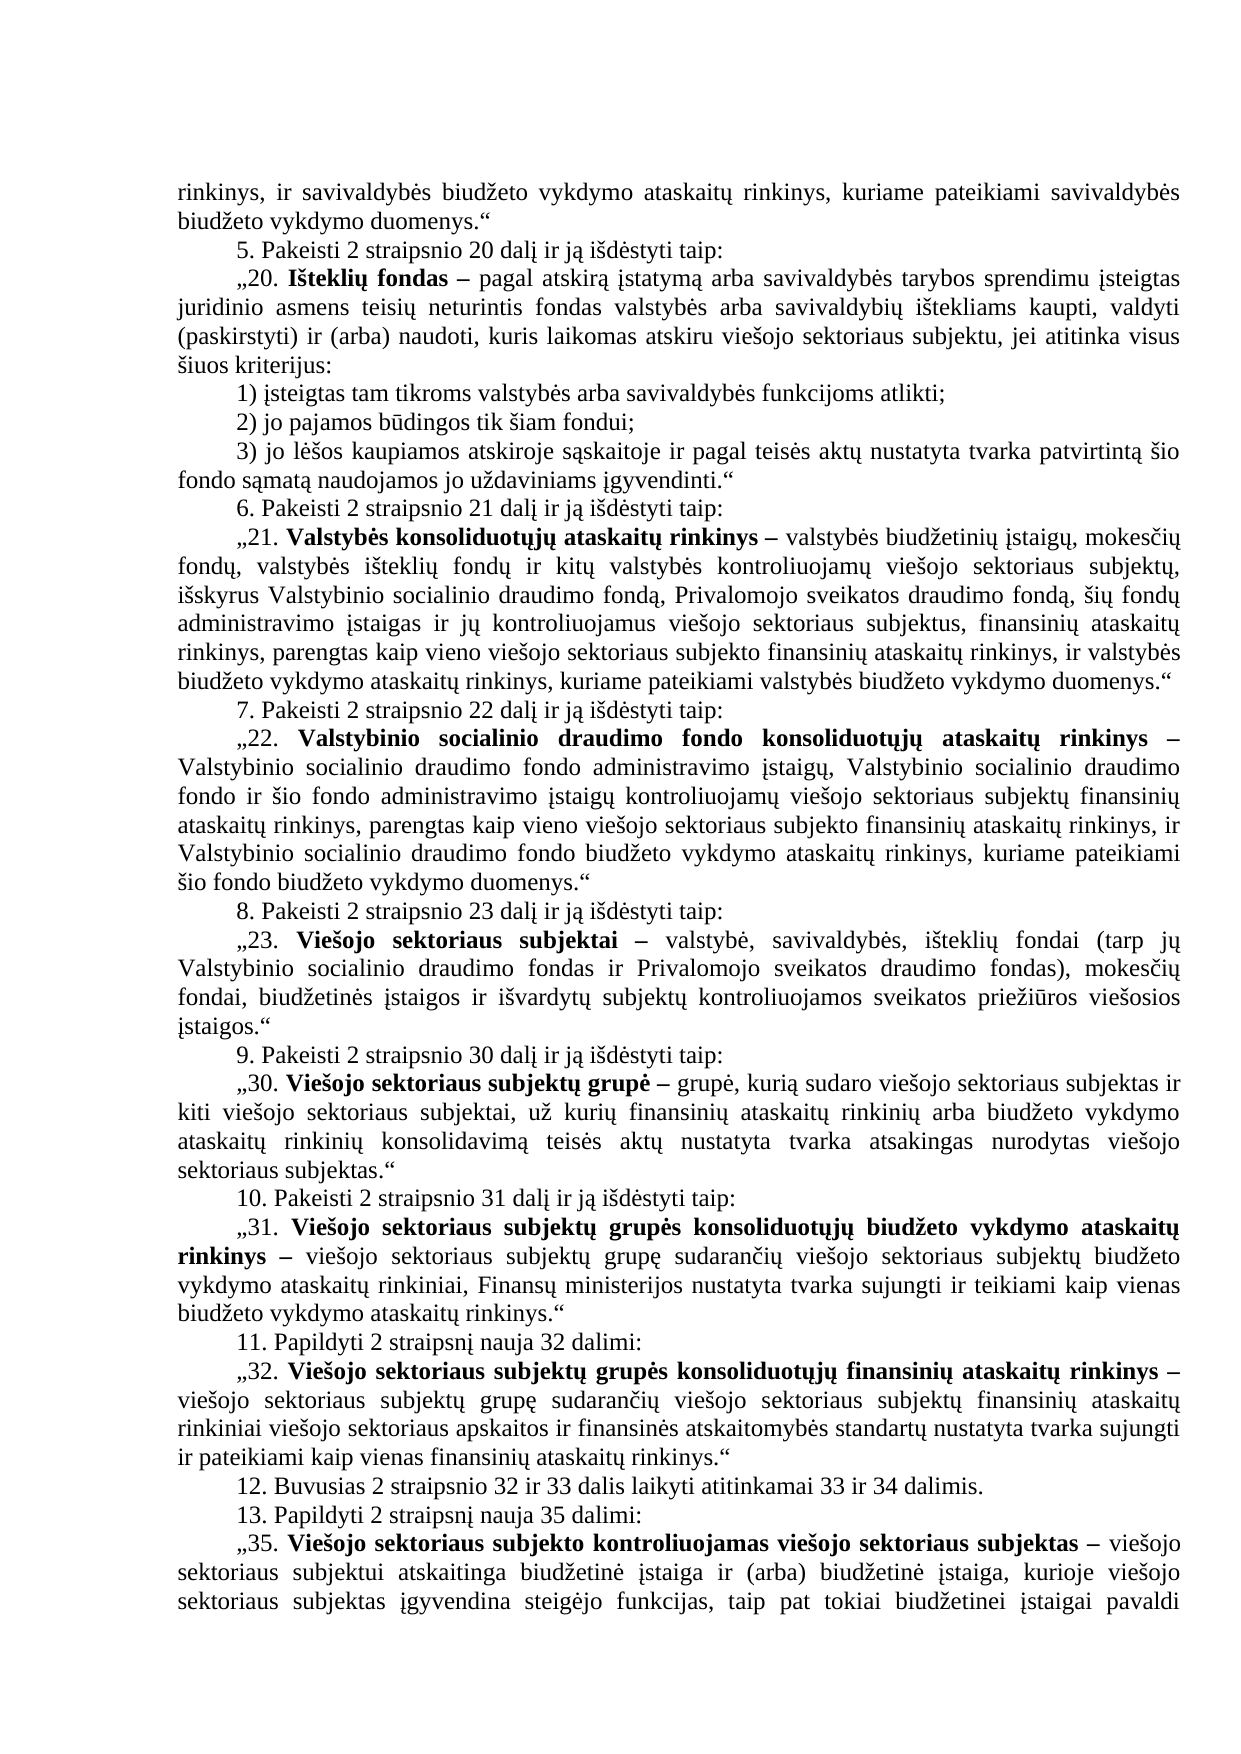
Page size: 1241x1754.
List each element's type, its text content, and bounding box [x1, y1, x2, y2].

text 7. Pakeisti 2 straipsnio 22 dalį ir ją išdėstyti taip: [177, 695, 1181, 723]
text 13. Papildyti 2 straipsnį nauja 35 dalimi: [177, 1500, 1181, 1528]
text „22. Valstybinio socialinio draudimo fondo konsoliduotųjų ataskaitų rinkinys – Valstybinio socialinio draudimo fondo administravimo įstaigų, Valstybinio socialinio draudimo fondo ir šio fondo administravimo įstaigų kontroliuojamų viešojo sektoriaus subjektų finansinių ataskaitų rinkinys, parengtas kaip vieno viešojo sektoriaus subjekto finansinių ataskaitų rinkinys, ir Valstybinio socialinio draudimo fondo biudžeto vykdymo ataskaitų rinkinys, kuriame pateikiami šio fondo biudžeto vykdymo duomenys.“ [177, 723, 1181, 896]
text „20. Išteklių fondas – pagal atskirą įstatymą arba savivaldybės tarybos sprendimu įsteigtas juridinio asmens teisių neturintis fondas valstybės arba savivaldybių ištekliams kaupti, valdyti (paskirstyti) ir (arba) naudoti, kuris laikomas atskiru viešojo sektoriaus subjektu, jei atitinka visus šiuos kriterijus: [177, 263, 1181, 378]
text 12. Buvusias 2 straipsnio 32 ir 33 dalis laikyti atitinkamai 33 ir 34 dalimis. [177, 1471, 1181, 1500]
text 9. Pakeisti 2 straipsnio 30 dalį ir ją išdėstyti taip: [177, 1040, 1181, 1068]
text rinkinys, ir savivaldybės biudžeto vykdymo ataskaitų rinkinys, kuriame pateikiami savivaldybės biudžeto vykdymo duomenys.“ [177, 177, 1181, 235]
text „21. Valstybės konsoliduotųjų ataskaitų rinkinys – valstybės biudžetinių įstaigų, mokesčių fondų, valstybės išteklių fondų ir kitų valstybės kontroliuojamų viešojo sektoriaus subjektų, išskyrus Valstybinio socialinio draudimo fondą, Privalomojo sveikatos draudimo fondą, šių fondų administravimo įstaigas ir jų kontroliuojamus viešojo sektoriaus subjektus, finansinių ataskaitų rinkinys, parengtas kaip vieno viešojo sektoriaus subjekto finansinių ataskaitų rinkinys, ir valstybės biudžeto vykdymo ataskaitų rinkinys, kuriame pateikiami valstybės biudžeto vykdymo duomenys.“ [177, 522, 1181, 695]
text 2) jo pajamos būdingos tik šiam fondui; [177, 407, 1181, 436]
text 11. Papildyti 2 straipsnį nauja 32 dalimi: [177, 1327, 1181, 1356]
text „31. Viešojo sektoriaus subjektų grupės konsoliduotųjų biudžeto vykdymo ataskaitų rinkinys – viešojo sektoriaus subjektų grupę sudarančių viešojo sektoriaus subjektų biudžeto vykdymo ataskaitų rinkiniai, Finansų ministerijos nustatyta tvarka sujungti ir teikiami kaip vienas biudžeto vykdymo ataskaitų rinkinys.“ [177, 1212, 1181, 1327]
text 10. Pakeisti 2 straipsnio 31 dalį ir ją išdėstyti taip: [177, 1183, 1181, 1212]
text „23. Viešojo sektoriaus subjektai – valstybė, savivaldybės, išteklių fondai (tarp jų Valstybinio socialinio draudimo fondas ir Privalomojo sveikatos draudimo fondas), mokesčių fondai, biudžetinės įstaigos ir išvardytų subjektų kontroliuojamos sveikatos priežiūros viešosios įstaigos.“ [177, 925, 1181, 1040]
text 1) įsteigtas tam tikroms valstybės arba savivaldybės funkcijoms atlikti; [177, 378, 1181, 407]
text 3) jo lėšos kaupiamos atskiroje sąskaitoje ir pagal teisės aktų nustatyta tvarka patvirtintą šio fondo sąmatą naudojamos jo uždaviniams įgyvendinti.“ [177, 436, 1181, 493]
text 6. Pakeisti 2 straipsnio 21 dalį ir ją išdėstyti taip: [177, 493, 1181, 522]
text 8. Pakeisti 2 straipsnio 23 dalį ir ją išdėstyti taip: [177, 896, 1181, 925]
text 5. Pakeisti 2 straipsnio 20 dalį ir ją išdėstyti taip: [177, 235, 1181, 263]
text „35. Viešojo sektoriaus subjekto kontroliuojamas viešojo sektoriaus subjektas – viešojo sektoriaus subjektui atskaitinga biudžetinė įstaiga ir (arba) biudžetinė įstaiga, kurioje viešojo sektoriaus subjektas įgyvendina steigėjo funkcijas, taip pat tokiai biudžetinei įstaigai pavaldi [177, 1528, 1181, 1615]
text „32. Viešojo sektoriaus subjektų grupės konsoliduotųjų finansinių ataskaitų rinkinys – viešojo sektoriaus subjektų grupę sudarančių viešojo sektoriaus subjektų finansinių ataskaitų rinkiniai viešojo sektoriaus apskaitos ir finansinės atskaitomybės standartų nustatyta tvarka sujungti ir pateikiami kaip vienas finansinių ataskaitų rinkinys.“ [177, 1356, 1181, 1471]
text „30. Viešojo sektoriaus subjektų grupė – grupė, kurią sudaro viešojo sektoriaus subjektas ir kiti viešojo sektoriaus subjektai, už kurių finansinių ataskaitų rinkinių arba biudžeto vykdymo ataskaitų rinkinių konsolidavimą teisės aktų nustatyta tvarka atsakingas nurodytas viešojo sektoriaus subjektas.“ [177, 1068, 1181, 1183]
